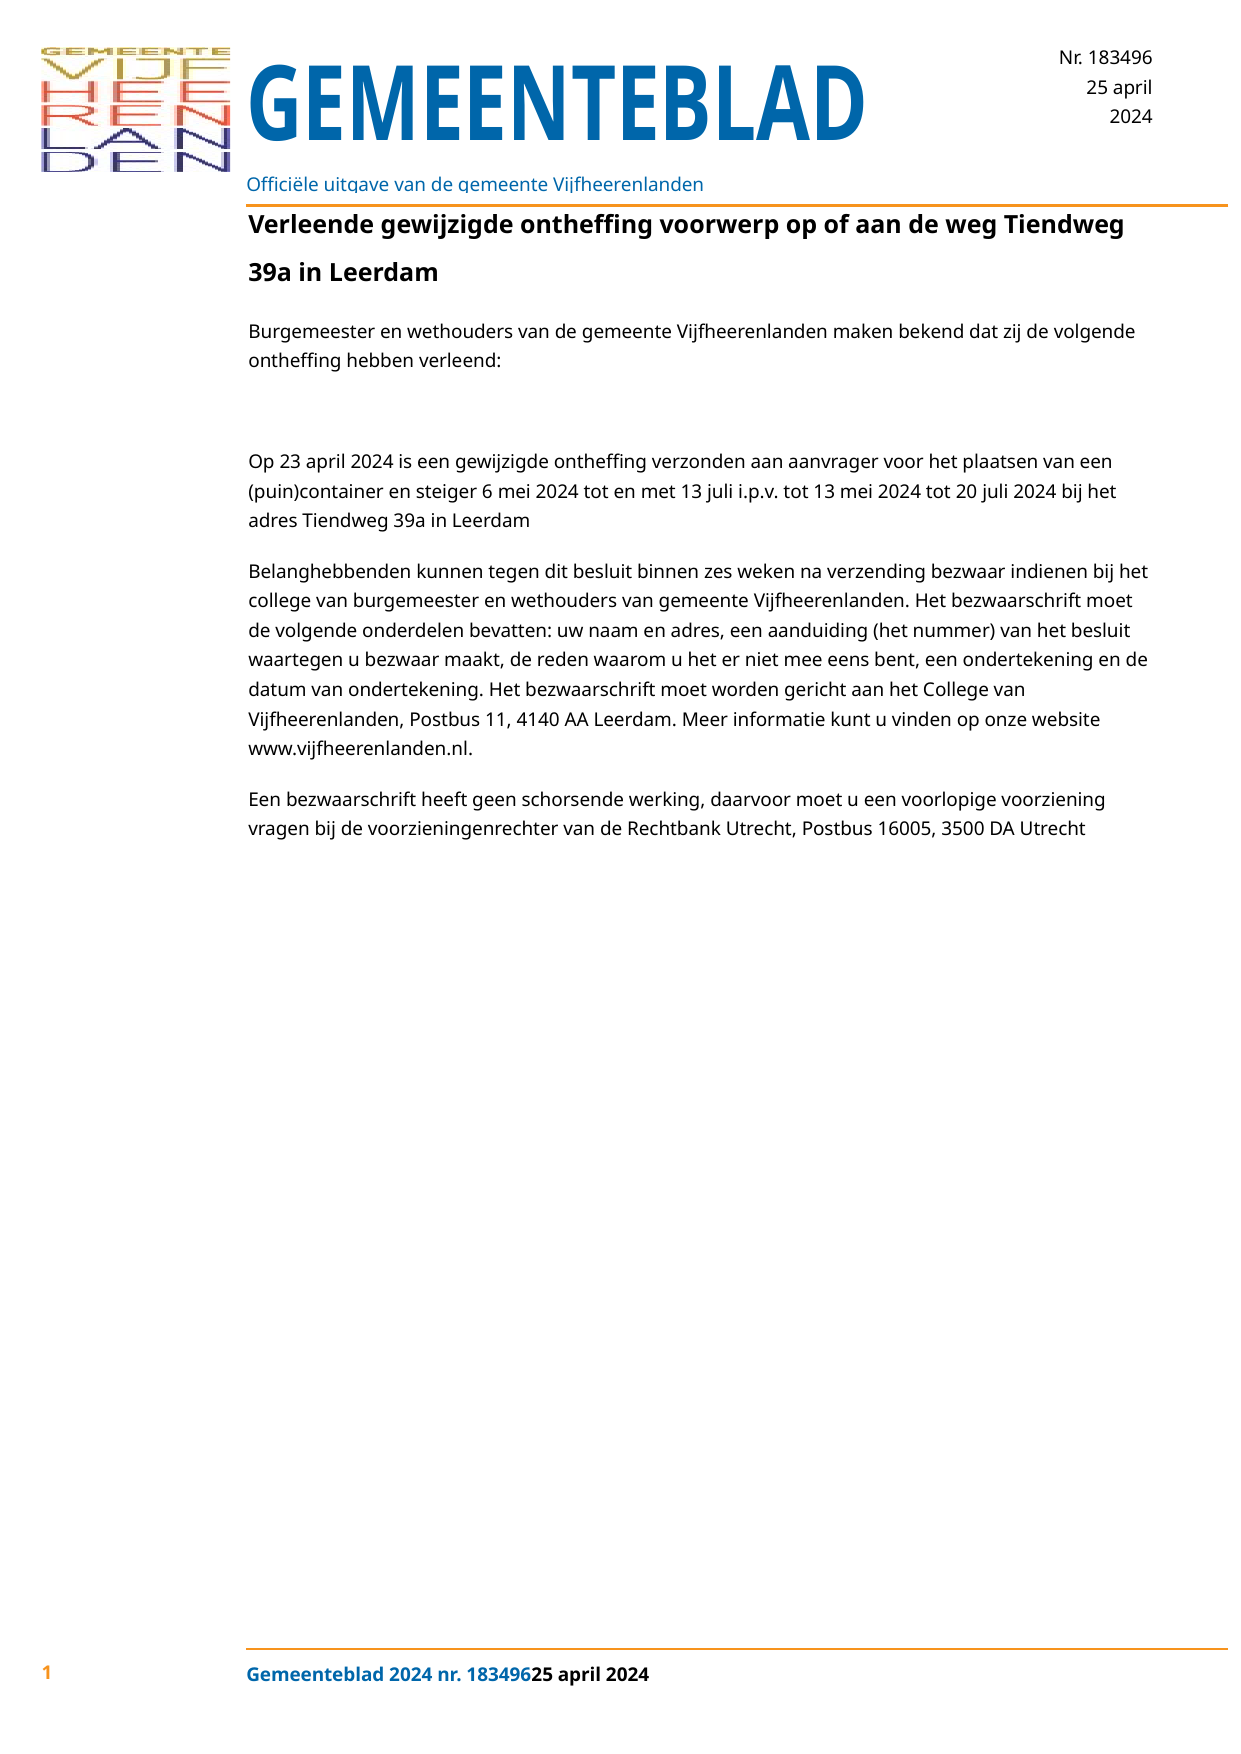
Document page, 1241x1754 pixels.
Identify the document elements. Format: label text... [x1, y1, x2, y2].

text Verleende gewijzigde ontheffing voorwerp op of aan de weg Tiendweg 39a in Leerdam [248, 207, 1152, 288]
text Een bezwaarschrift heeft geen schorsende werking, daarvoor moet u een voorlopige voorziening vragen bij de voorzieningenrechter van de Rechtbank Utrecht, Postbus 16005, 3500 DA Utrecht [248, 786, 1152, 841]
text Belanghebbenden kunnen tegen dit besluit binnen zes weken na verzending bezwaar indienen bij het college van burgemeester en wethouders van gemeente Vijfheerenlanden. Het bezwaarschrift moet de volgende onderdelen bevatten: uw naam en adres, een aanduiding (het nummer) van het besluit waartegen u bezwaar maakt, de reden waarom u het er niet mee eens bent, een ondertekening en de datum van ondertekening. Het bezwaarschrift moet worden gericht aan het College van Vijfheerenlanden, Postbus 11, 4140 AA Leerdam. Meer informatie kunt u vinden op onze website www.vijfheerenlanden.nl. [248, 558, 1152, 761]
text Burgemeester en wethouders van de gemeente Vijfheerenlanden maken bekend dat zij de volgende ontheffing hebben verleend: [248, 318, 1152, 373]
text Op 23 april 2024 is een gewijzigde ontheffing verzonden aan aanvrager voor het plaatsen van een (puin)container en steiger 6 mei 2024 tot en met 13 juli i.p.v. tot 13 mei 2024 tot 20 juli 2024 bij het adres Tiendweg 39a in Leerdam [248, 448, 1152, 533]
picture [41, 47, 231, 172]
